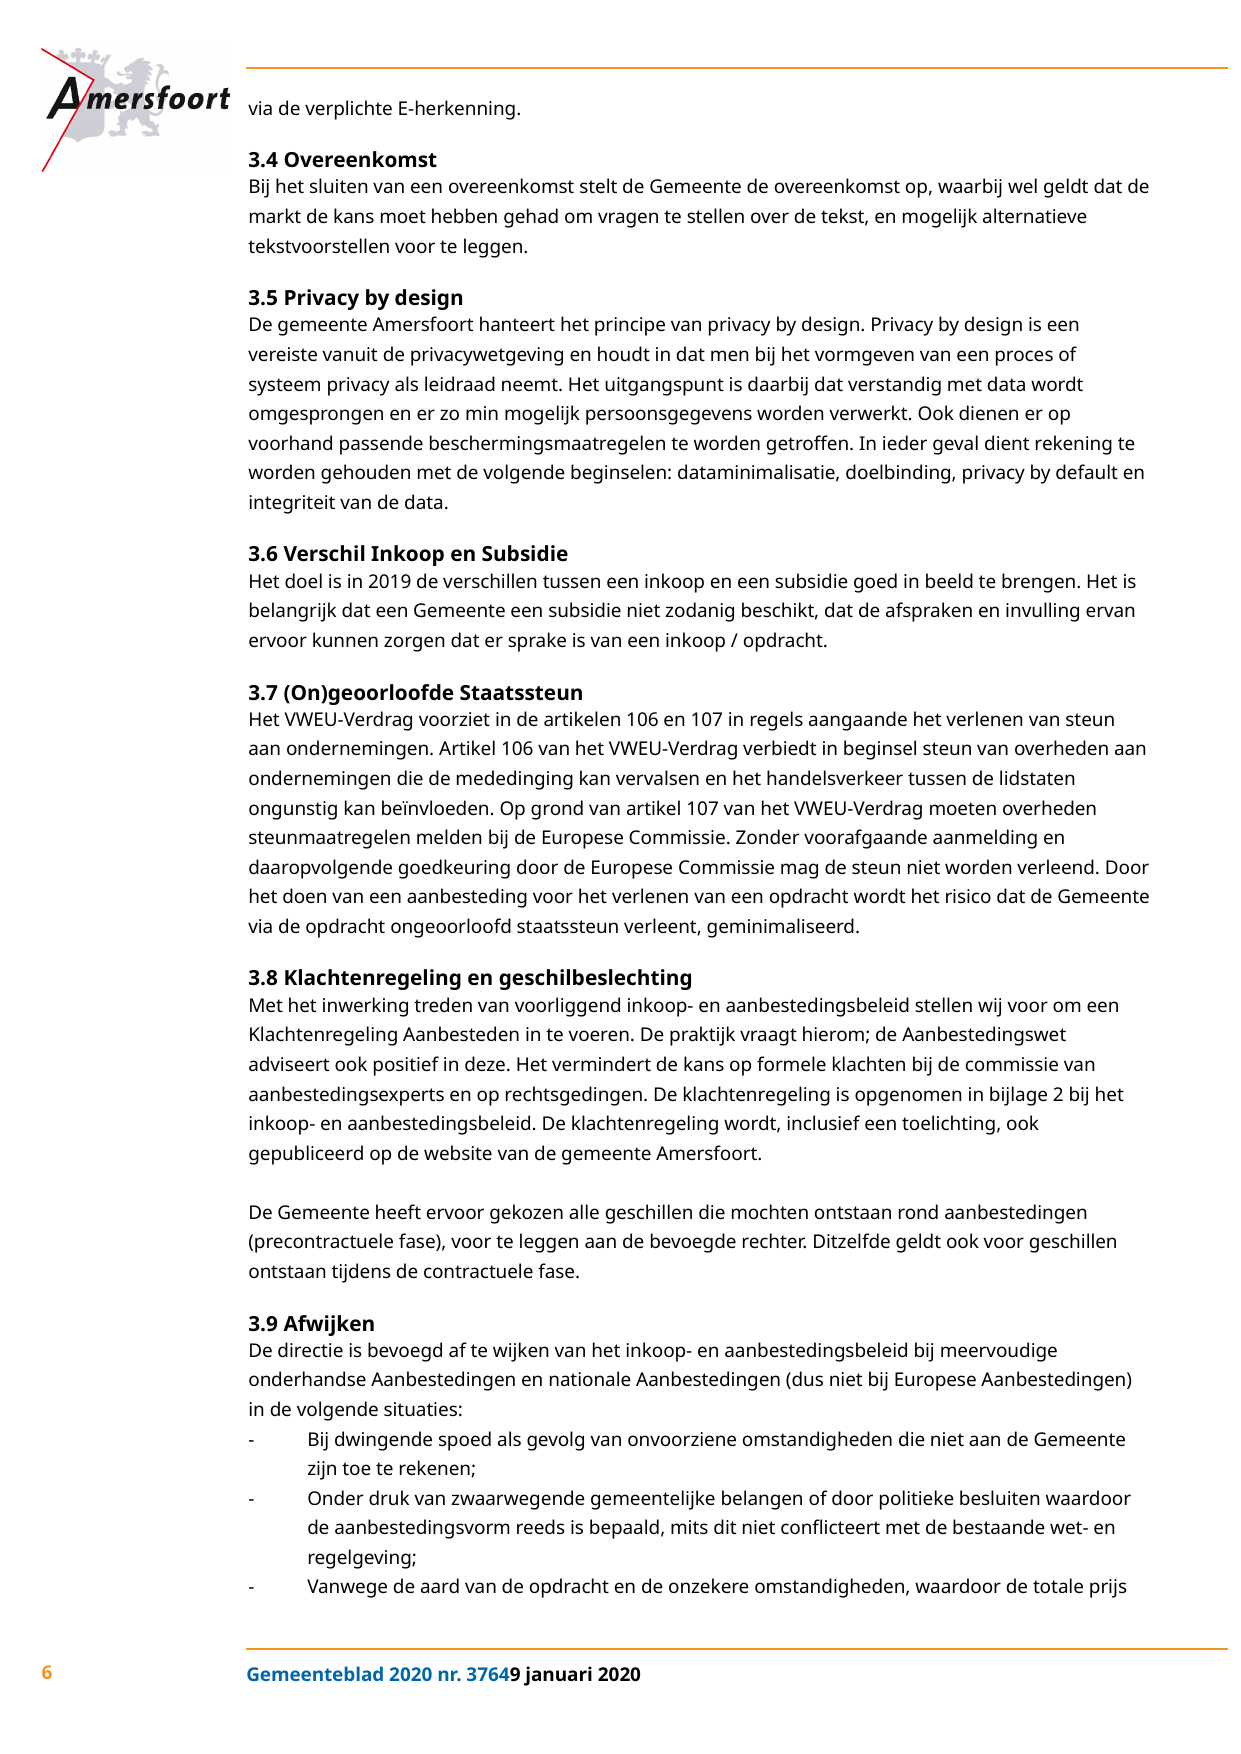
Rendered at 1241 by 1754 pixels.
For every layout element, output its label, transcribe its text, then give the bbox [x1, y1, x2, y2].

text 3.4 Overeenkomst [248, 145, 1152, 174]
text De gemeente Amersfoort hanteert het principe van privacy by design. Privacy by design is een vereiste vanuit de privacywetgeving en houdt in dat men bij het vormgeven van een proces of systeem privacy als leidraad neemt. Het uitgangspunt is daarbij dat verstandig met data wordt omgesprongen en er zo min mogelijk persoonsgegevens worden verwerkt. Ook dienen er op voorhand passende beschermingsmaatregelen te worden getroffen. In ieder geval dient rekening te worden gehouden met de volgende beginselen: dataminimalisatie, doelbinding, privacy by default en integriteit van de data. [248, 312, 1152, 515]
text 3.9 Afwijken [248, 1309, 1152, 1337]
text 3.7 (On)geoorloofde Staatssteun [248, 678, 1152, 706]
text Bij het sluiten van een overeenkomst stelt de Gemeente de overeenkomst op, waarbij wel geldt dat de markt de kans moet hebben gehad om vragen te stellen over de tekst, en mogelijk alternatieve tekstvoorstellen voor te leggen. [248, 174, 1152, 258]
list Bij dwingende spoed als gevolg van onvoorziene omstandigheden die niet aan de Gemeente zijn toe te rekenen; [248, 1426, 1152, 1481]
text Met het inwerking treden van voorliggend inkoop- en aanbestedingsbeleid stellen wij voor om een Klachtenregeling Aanbesteden in te voeren. De praktijk vraagt hierom; de Aanbestedingswet adviseert ook positief in deze. Het vermindert de kans op formele klachten bij de commissie van aanbestedingsexperts en op rechtsgedingen. De klachtenregeling is opgenomen in bijlage 2 bij het inkoop- en aanbestedingsbeleid. De klachtenregeling wordt, inclusief een toelichting, ook gepubliceerd op de website van de gemeente Amersfoort. [248, 992, 1152, 1166]
text De Gemeente heeft ervoor gekozen alle geschillen die mochten ontstaan rond aanbestedingen (precontractuele fase), voor te leggen aan de bevoegde rechter. Ditzelfde geldt ook voor geschillen ontstaan tijdens de contractuele fase. [248, 1199, 1152, 1284]
text 3.8 Klachtenregeling en geschilbeslechting [248, 963, 1152, 992]
list Vanwege de aard van de opdracht en de onzekere omstandigheden, waardoor de totale prijs [248, 1574, 1152, 1599]
text De directie is bevoegd af te wijken van het inkoop- en aanbestedingsbeleid bij meervoudige onderhandse Aanbestedingen en nationale Aanbestedingen (dus niet bij Europese Aanbestedingen) in de volgende situaties: [248, 1337, 1152, 1422]
text via de verplichte E-herkenning. [248, 95, 1152, 121]
text Het doel is in 2019 de verschillen tussen een inkoop en een subsidie goed in beeld te brengen. Het is belangrijk dat een Gemeente een subsidie niet zodanig beschikt, dat de afspraken en invulling ervan ervoor kunnen zorgen dat er sprake is van een inkoop / opdracht. [248, 568, 1152, 653]
text 3.5 Privacy by design [248, 283, 1152, 312]
list Onder druk van zwaarwegende gemeentelijke belangen of door politieke besluiten waardoor de aanbestedingsvorm reeds is bepaald, mits dit niet conflicteert met de bestaande wet- en regelgeving; [248, 1485, 1152, 1570]
text 3.6 Verschil Inkoop en Subsidie [248, 539, 1152, 568]
text Het VWEU-Verdrag voorziet in de artikelen 106 en 107 in regels aangaande het verlenen van steun aan ondernemingen. Artikel 106 van het VWEU-Verdrag verbiedt in beginsel steun van overheden aan ondernemingen die de mededinging kan vervalsen en het handelsverkeer tussen de lidstaten ongunstig kan beïnvloeden. Op grond van artikel 107 van het VWEU-Verdrag moeten overheden steunmaatregelen melden bij de Europese Commissie. Zonder voorafgaande aanmelding en daaropvolgende goedkeuring door de Europese Commissie mag de steun niet worden verleend. Door het doen van een aanbesteding voor het verlenen van een opdracht wordt het risico dat de Gemeente via de opdracht ongeoorloofd staatssteun verleent, geminimaliseerd. [248, 706, 1152, 939]
picture [41, 47, 231, 172]
